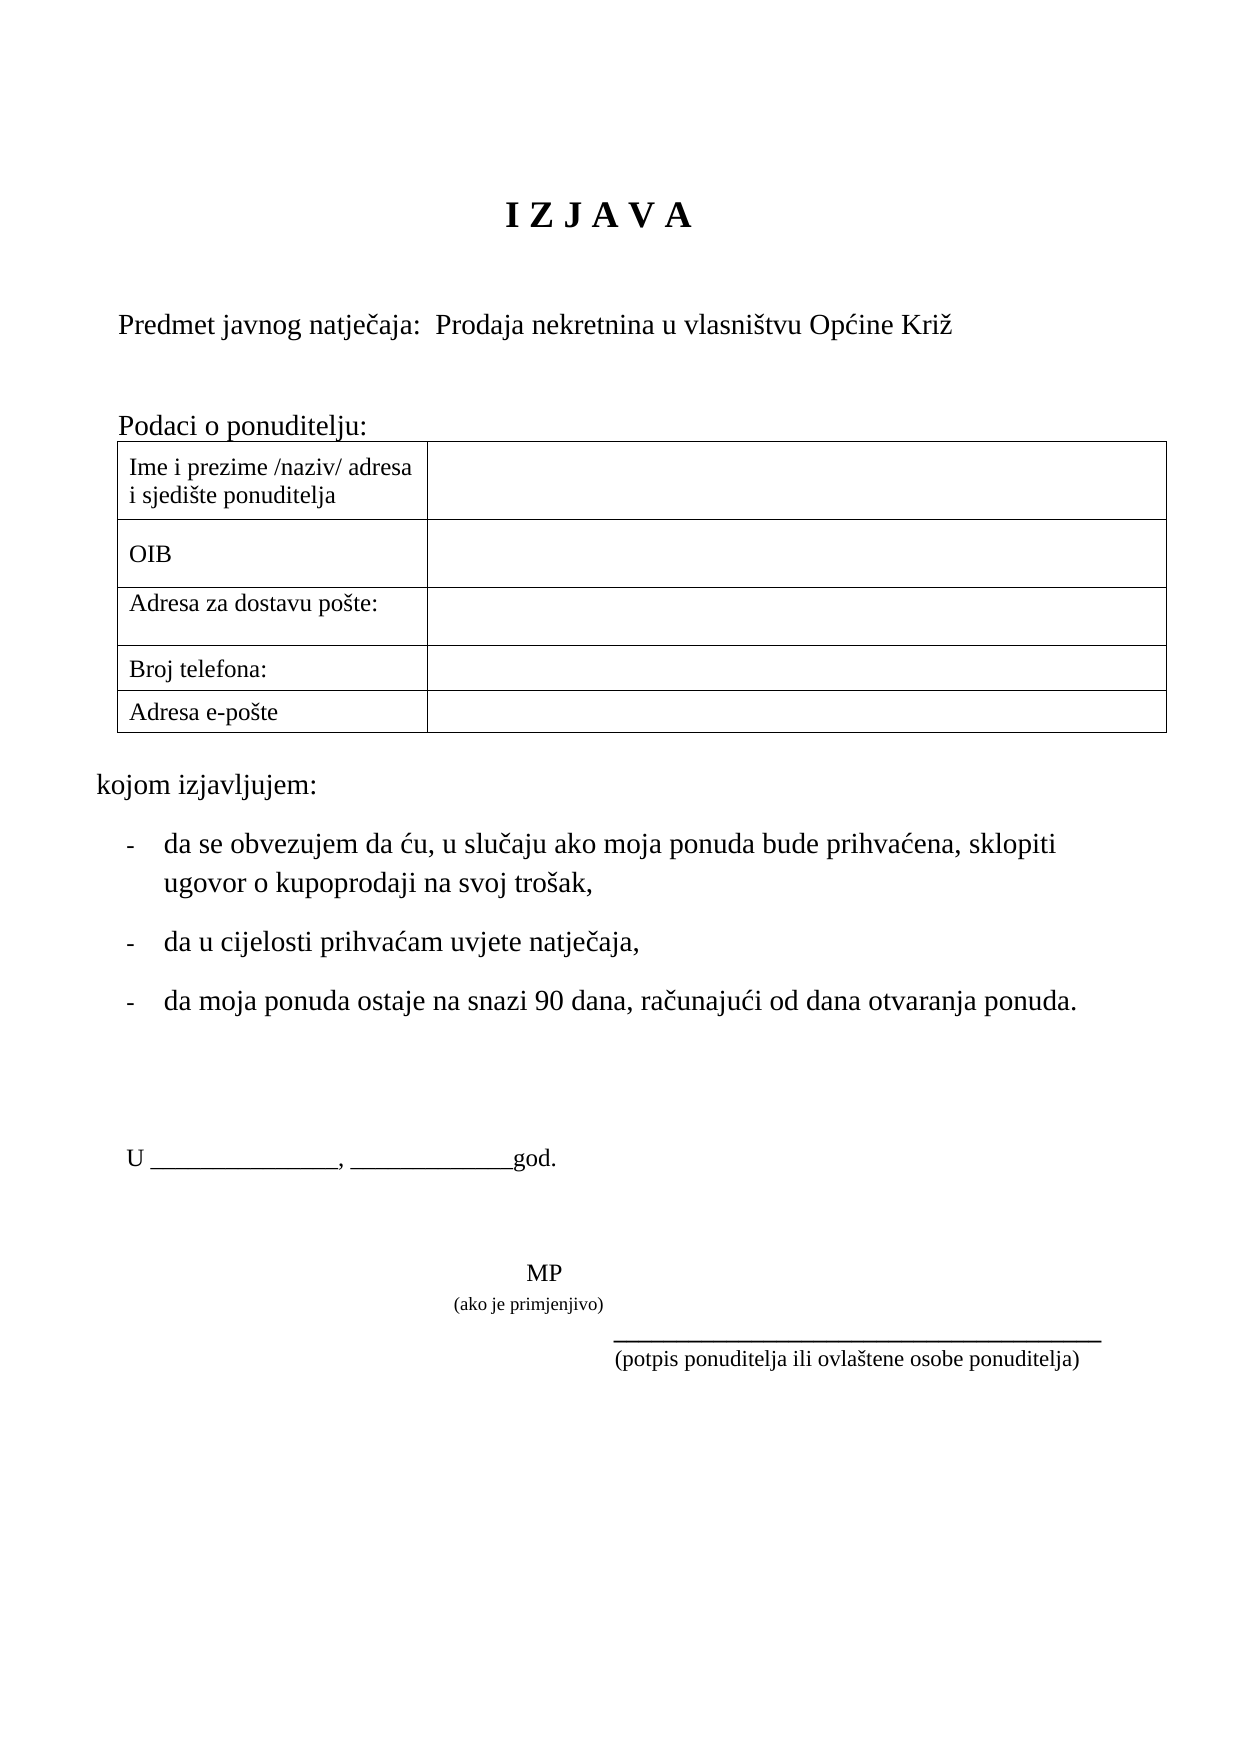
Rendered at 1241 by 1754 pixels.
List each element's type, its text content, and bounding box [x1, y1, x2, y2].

text (ako je primjenjivo) [89, 1287, 1107, 1316]
table_cell Adresa e-pošte [118, 691, 427, 732]
text Podaci o ponuditelju: [89, 408, 1107, 441]
table_cell OIB [118, 520, 427, 587]
table_header [428, 442, 1166, 518]
list da u cijelosti prihvaćam uvjete natječaja, [126, 924, 1107, 958]
table_cell Adresa za dostavu pošte: [118, 588, 427, 645]
text Predmet javnog natječaja: Prodaja nekretnina u vlasništvu Općine Križ [89, 307, 1107, 341]
table_cell [428, 691, 1166, 732]
table_cell [428, 520, 1166, 587]
table_header Ime i prezime /naziv/ adresa i sjedište ponuditelja [118, 442, 427, 518]
text I Z J A V A [89, 192, 1107, 235]
text (potpis ponuditelja ili ovlaštene osobe ponuditelja) [89, 1345, 1107, 1371]
table_cell Broj telefona: [118, 646, 427, 690]
table_cell [428, 588, 1166, 645]
text U _______________, _____________god. [126, 1143, 1107, 1172]
list da se obvezujem da ću, u slučaju ako moja ponuda bude prihvaćena, sklopiti ugovor o kupoprodaji na svoj trošak, [126, 826, 1107, 898]
text MP [126, 1258, 1107, 1287]
text _______________________________________ [89, 1316, 1107, 1345]
text kojom izjavljujem: [89, 767, 1107, 800]
list da moja ponuda ostaje na snazi 90 dana, računajući od dana otvaranja ponuda. [126, 983, 1107, 1017]
table_cell [428, 646, 1166, 690]
